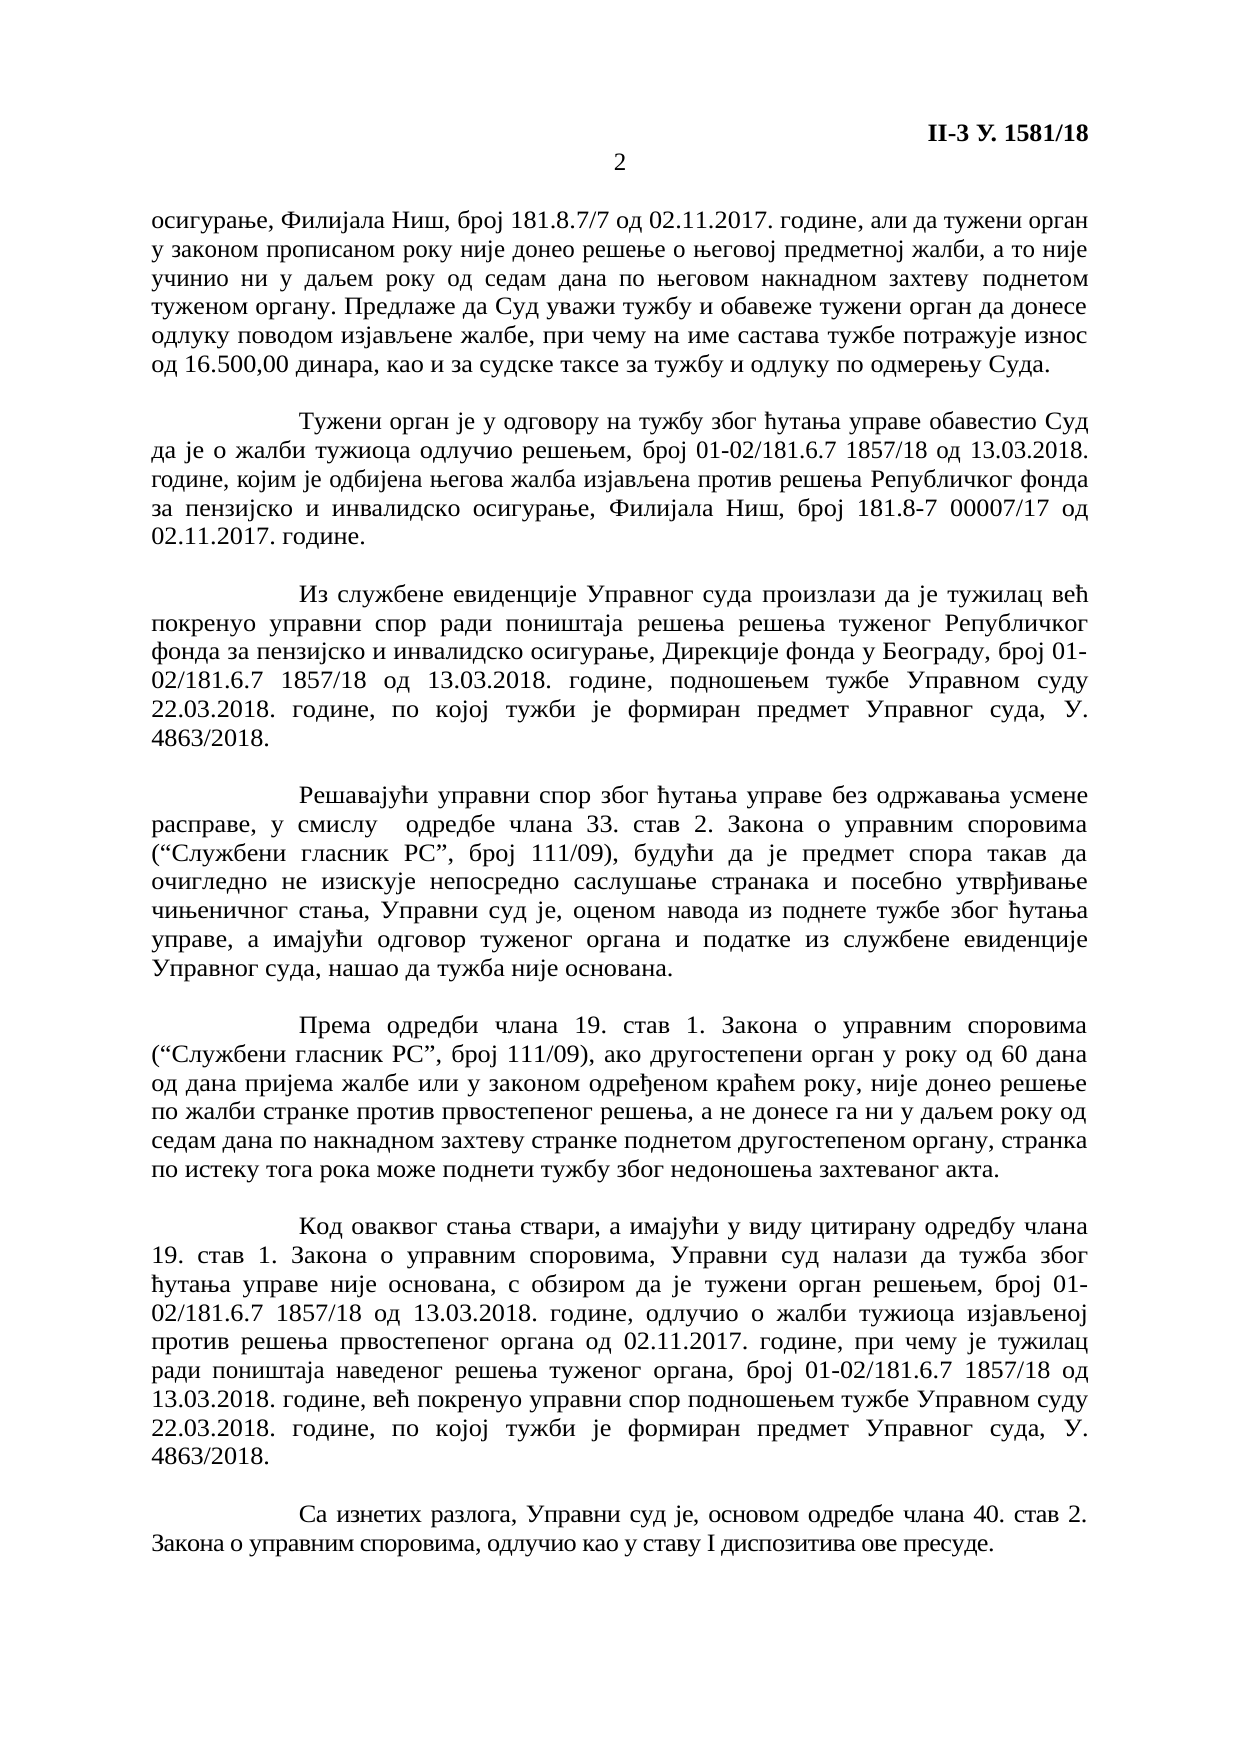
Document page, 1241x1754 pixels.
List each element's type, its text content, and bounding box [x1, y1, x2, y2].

text Са изнетих разлога, Управни суд је, основом одредбе члана 40. став 2. Закона о управним споровима, одлучио као у ставу I диспозитива ове пресуде. [151, 1499, 1088, 1556]
text Према одредби члана 19. став 1. Закона о управним споровима (“Службени гласник РС”, број 111/09), ако другостепени орган у року од 60 дана од дана пријема жалбе или у законом одређеном краћем року, није донео решење по жалби странке против првостепеног решења, а не донесе га ни у даљем року од седам дана по накнадном захтеву странке поднетом другостепеном органу, странка по истеку тога рока може поднети тужбу због недоношења захтеваног акта. [151, 1010, 1088, 1183]
text Решавајући управни спор због ћутања управе без одржавања усмене расправе, у смислу одредбе члана 33. став 2. Закона о управним споровима (“Службени гласник РС”, број 111/09), будући да је предмет спора такав да очигледно не изискује непосредно саслушање странака и посебно утврђивање чињеничног стања, Управни суд је, оценом навода из поднете тужбе због ћутања управе, а имајући одговор туженог органа и податке из службене евиденције Управног суда, нашао да тужба није основана. [151, 780, 1088, 981]
text Код оваквог стања ствари, а имајући у виду цитирану одредбу члана 19. став 1. Закона о управним споровима, Управни суд налази да тужба због ћутања управе није основана, с обзиром да је тужени орган решењем, број 01-02/181.6.7 1857/18 од 13.03.2018. године, одлучио о жалби тужиоца изјављеној против решења првостепеног органа од 02.11.2017. године, при чему је тужилац ради поништаја наведеног решења туженог органа, број 01-02/181.6.7 1857/18 од 13.03.2018. године, већ покренуо управни спор подношењем тужбе Управном суду 22.03.2018. године, по којој тужби је формиран предмет Управног суда, У. 4863/2018. [151, 1211, 1088, 1470]
text Из службене евиденције Управног суда произлази да је тужилац већ покренуо управни спор ради поништаја решења решења туженог Републичког фонда за пензијско и инвалидско осигурање, Дирекције фонда у Београду, број 01-02/181.6.7 1857/18 од 13.03.2018. године, подношењем тужбе Управном суду 22.03.2018. године, по којој тужби је формиран предмет Управног суда, У. 4863/2018. [151, 579, 1088, 751]
text осигурање, Филијала Ниш, број 181.8.7/7 од 02.11.2017. године, али да тужени орган у законом прописаном року није донео решење о његовој предметној жалби, а то није учинио ни у даљем року од седам дана по његовом накнадном захтеву поднетом туженом органу. Предлаже да Суд уважи тужбу и обавеже тужени орган да донесе одлуку поводом изјављене жалбе, при чему на име састава тужбе потражује износ од 16.500,00 динара, као и за судске таксе за тужбу и одлуку по одмерењу Суда. [151, 205, 1088, 378]
text Тужени орган је у одговору на тужбу због ћутања управе обавестио Суд да је о жалби тужиоца одлучио решењем, број 01-02/181.6.7 1857/18 од 13.03.2018. године, којим је одбијена његова жалба изјављена против решења Републичког фонда за пензијско и инвалидско осигурање, Филијала Ниш, број 181.8-7 00007/17 од 02.11.2017. године. [151, 406, 1088, 550]
